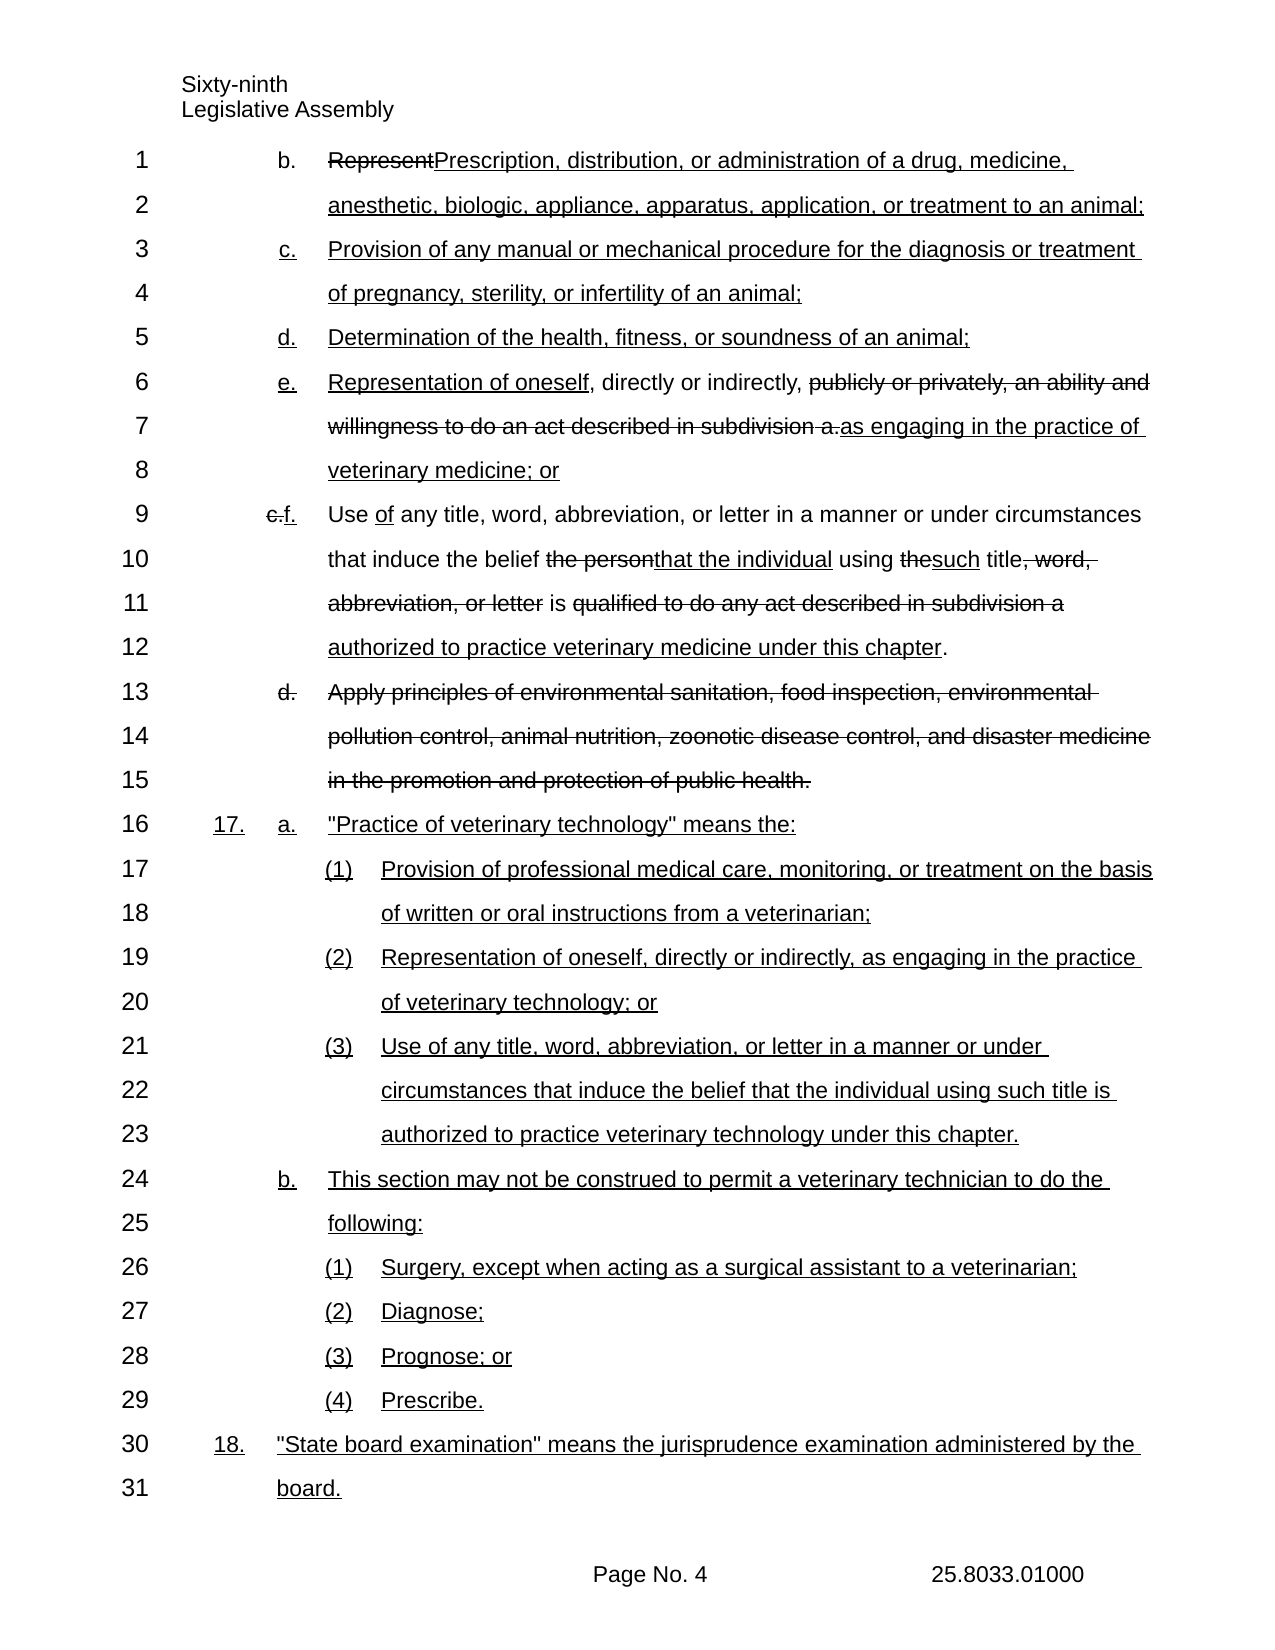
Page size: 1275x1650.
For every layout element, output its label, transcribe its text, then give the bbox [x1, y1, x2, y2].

text 17. a. "Practice of veterinary technology" means the: [181, 797, 1154, 842]
text d. Apply principles of environmental sanitation, food inspection, environmental pollution control, animal nutrition, zoonotic disease control, and disaster medicine in the promotion and protection of public health. [181, 664, 1154, 797]
text b. This section may not be construed to permit a veterinary technician to do the following: [181, 1152, 1154, 1240]
text (3) Prognose; or [181, 1329, 1154, 1373]
text (2) Diagnose; [181, 1284, 1154, 1329]
text (1) Provision of professional medical care, monitoring, or treatment on the basis of written or oral instructions from a veterinarian; [181, 842, 1154, 930]
text (4) Prescribe. [181, 1373, 1154, 1417]
text d. Determination of the health, fitness, or soundness of an animal; [181, 310, 1154, 355]
text (1) Surgery, except when acting as a surgical assistant to a veterinarian; [181, 1240, 1154, 1284]
text 18. "State board examination" means the jurisprudence examination administered by the board. [181, 1417, 1154, 1506]
text c.f. Use of any title, word, abbreviation, or letter in a manner or under circumstances that induce the belief the personthat the individual using thesuch title, word, abbreviation, or letter is qualified to do any act described in subdivision a authorized to practice veterinary medicine under this chapter. [181, 487, 1154, 664]
text b. RepresentPrescription, distribution, or administration of a drug, medicine, anesthetic, biologic, appliance, apparatus, application, or treatment to an animal; [181, 133, 1154, 222]
text c. Provision of any manual or mechanical procedure for the diagnosis or treatment of pregnancy, sterility, or infertility of an animal; [181, 222, 1154, 310]
text (3) Use of any title, word, abbreviation, or letter in a manner or under circumstances that induce the belief that the individual using such title is authorized to practice veterinary technology under this chapter. [181, 1019, 1154, 1152]
text (2) Representation of oneself, directly or indirectly, as engaging in the practice of veterinary technology; or [181, 930, 1154, 1019]
text e. Representation of oneself, directly or indirectly, publicly or privately, an ability and willingness to do an act described in subdivision a.as engaging in the practice of veterinary medicine; or [181, 355, 1154, 487]
